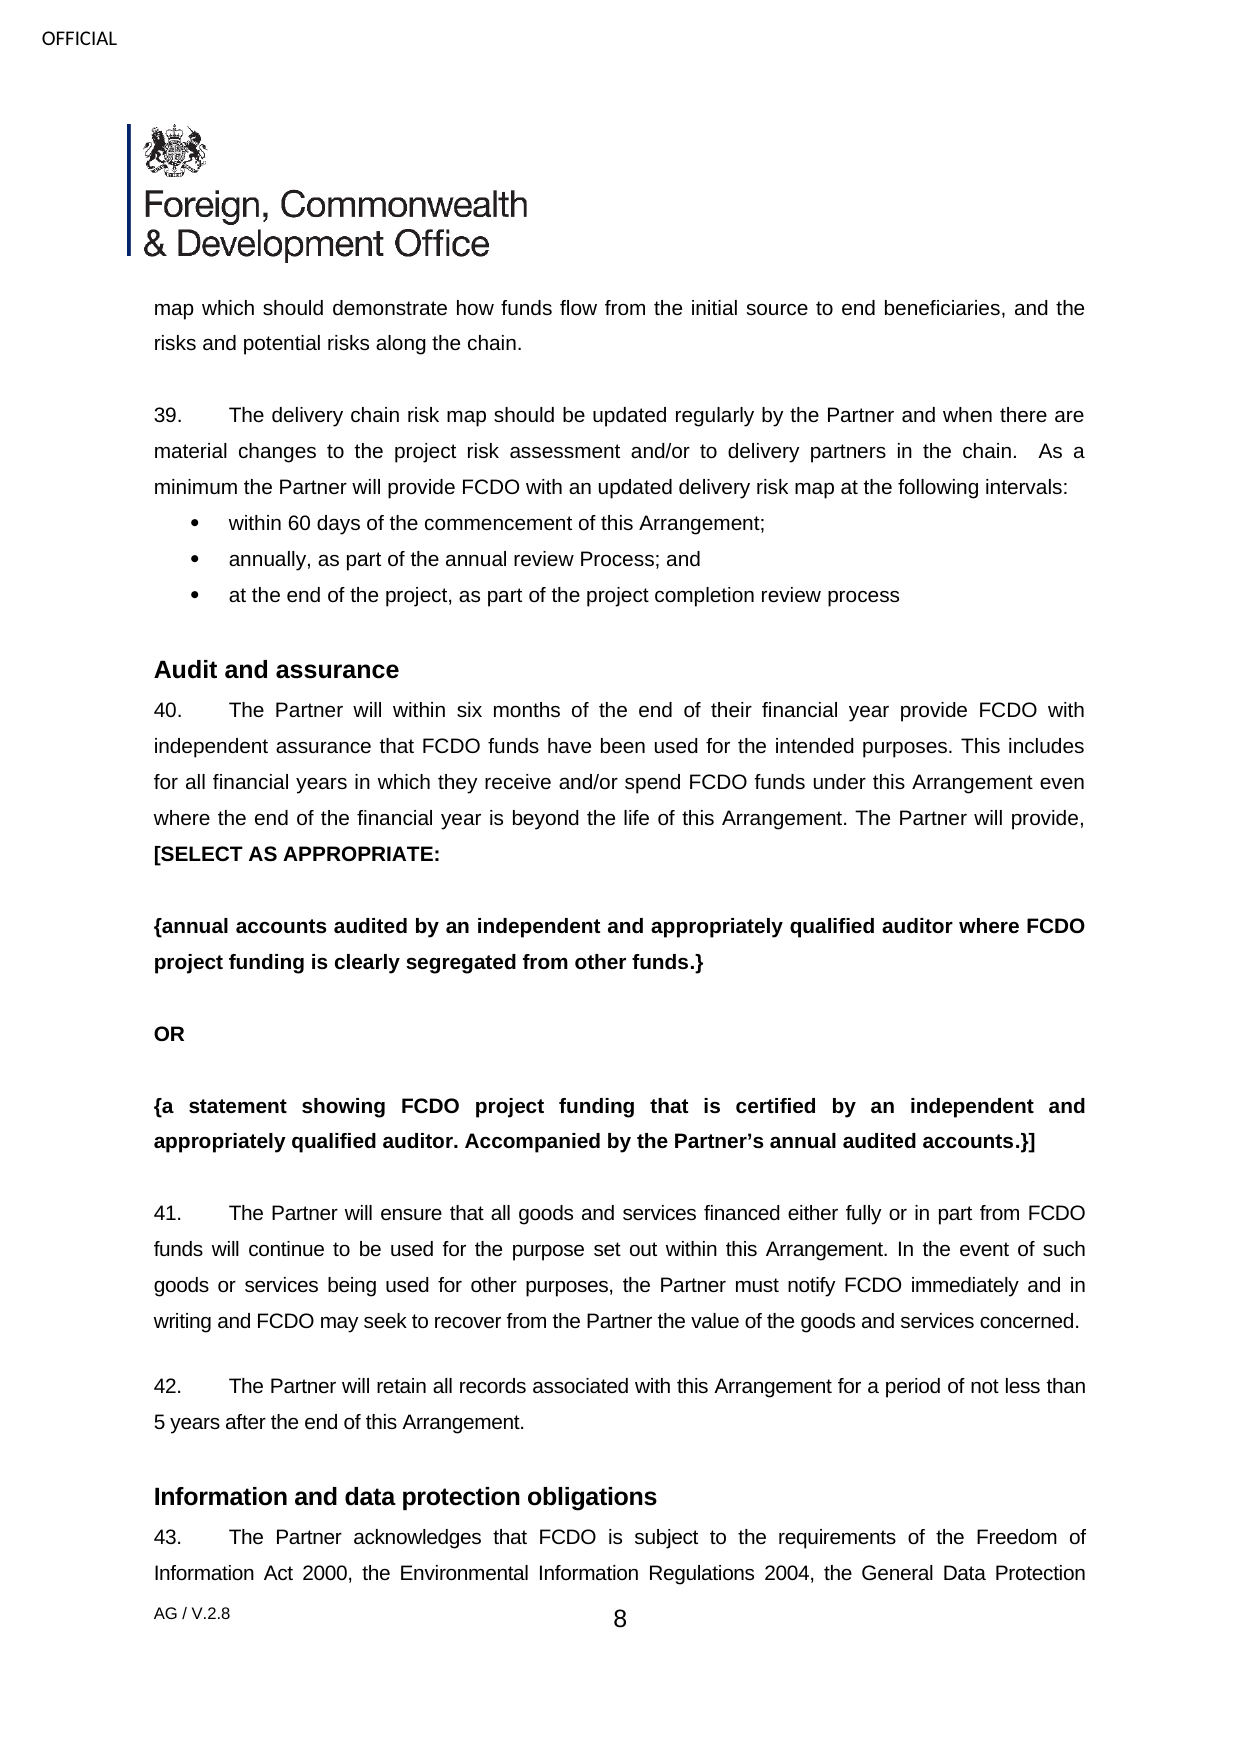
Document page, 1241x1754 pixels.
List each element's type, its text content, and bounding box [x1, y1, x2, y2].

list map which should demonstrate how funds flow from the initial source to end beneficiaries, and the risks and potential risks along the chain. [153, 295, 1087, 355]
list The Partner will retain all records associated with this Arrangement for a period of not less than 5 years after the end of this Arrangement. [153, 1374, 1087, 1434]
list The Partner will ensure that all goods and services financed either fully or in part from FCDO funds will continue to be used for the purpose set out within this Arrangement. In the event of such goods or services being used for other purposes, the Partner must notify FCDO immediately and in writing and FCDO may seek to recover from the Partner the value of the goods and services concerned. [153, 1201, 1087, 1333]
list The delivery chain risk map should be updated regularly by the Partner and when there are material changes to the project risk assessment and/or to delivery partners in the chain. As a minimum the Partner will provide FCDO with an updated delivery risk map at the following intervals: [153, 403, 1087, 499]
text OR [153, 1022, 1087, 1046]
text {a statement showing FCDO project funding that is certified by an independent and appropriately qualified auditor. Accompanied by the Partner’s annual audited accounts.}] [153, 1093, 1087, 1153]
text Audit and assurance [153, 655, 1087, 684]
list at the end of the project, as part of the project completion review process [191, 583, 1087, 607]
list annually, as part of the annual review Process; and [191, 547, 1087, 571]
text {annual accounts audited by an independent and appropriately qualified auditor where FCDO project funding is clearly segregated from other funds.} [153, 914, 1087, 974]
list within 60 days of the commencement of this Arrangement; [191, 511, 1087, 535]
text Information and data protection obligations [153, 1482, 1087, 1510]
list The Partner acknowledges that FCDO is subject to the requirements of the Freedom of Information Act 2000, the Environmental Information Regulations 2004, the General Data Protection [153, 1525, 1087, 1584]
list The Partner will within six months of the end of their financial year provide FCDO with independent assurance that FCDO funds have been used for the intended purposes. This includes for all financial years in which they receive and/or spend FCDO funds under this Arrangement even where the end of the financial year is beyond the life of this Arrangement. The Partner will provide, [SELECT AS APPROPRIATE: [153, 698, 1087, 866]
